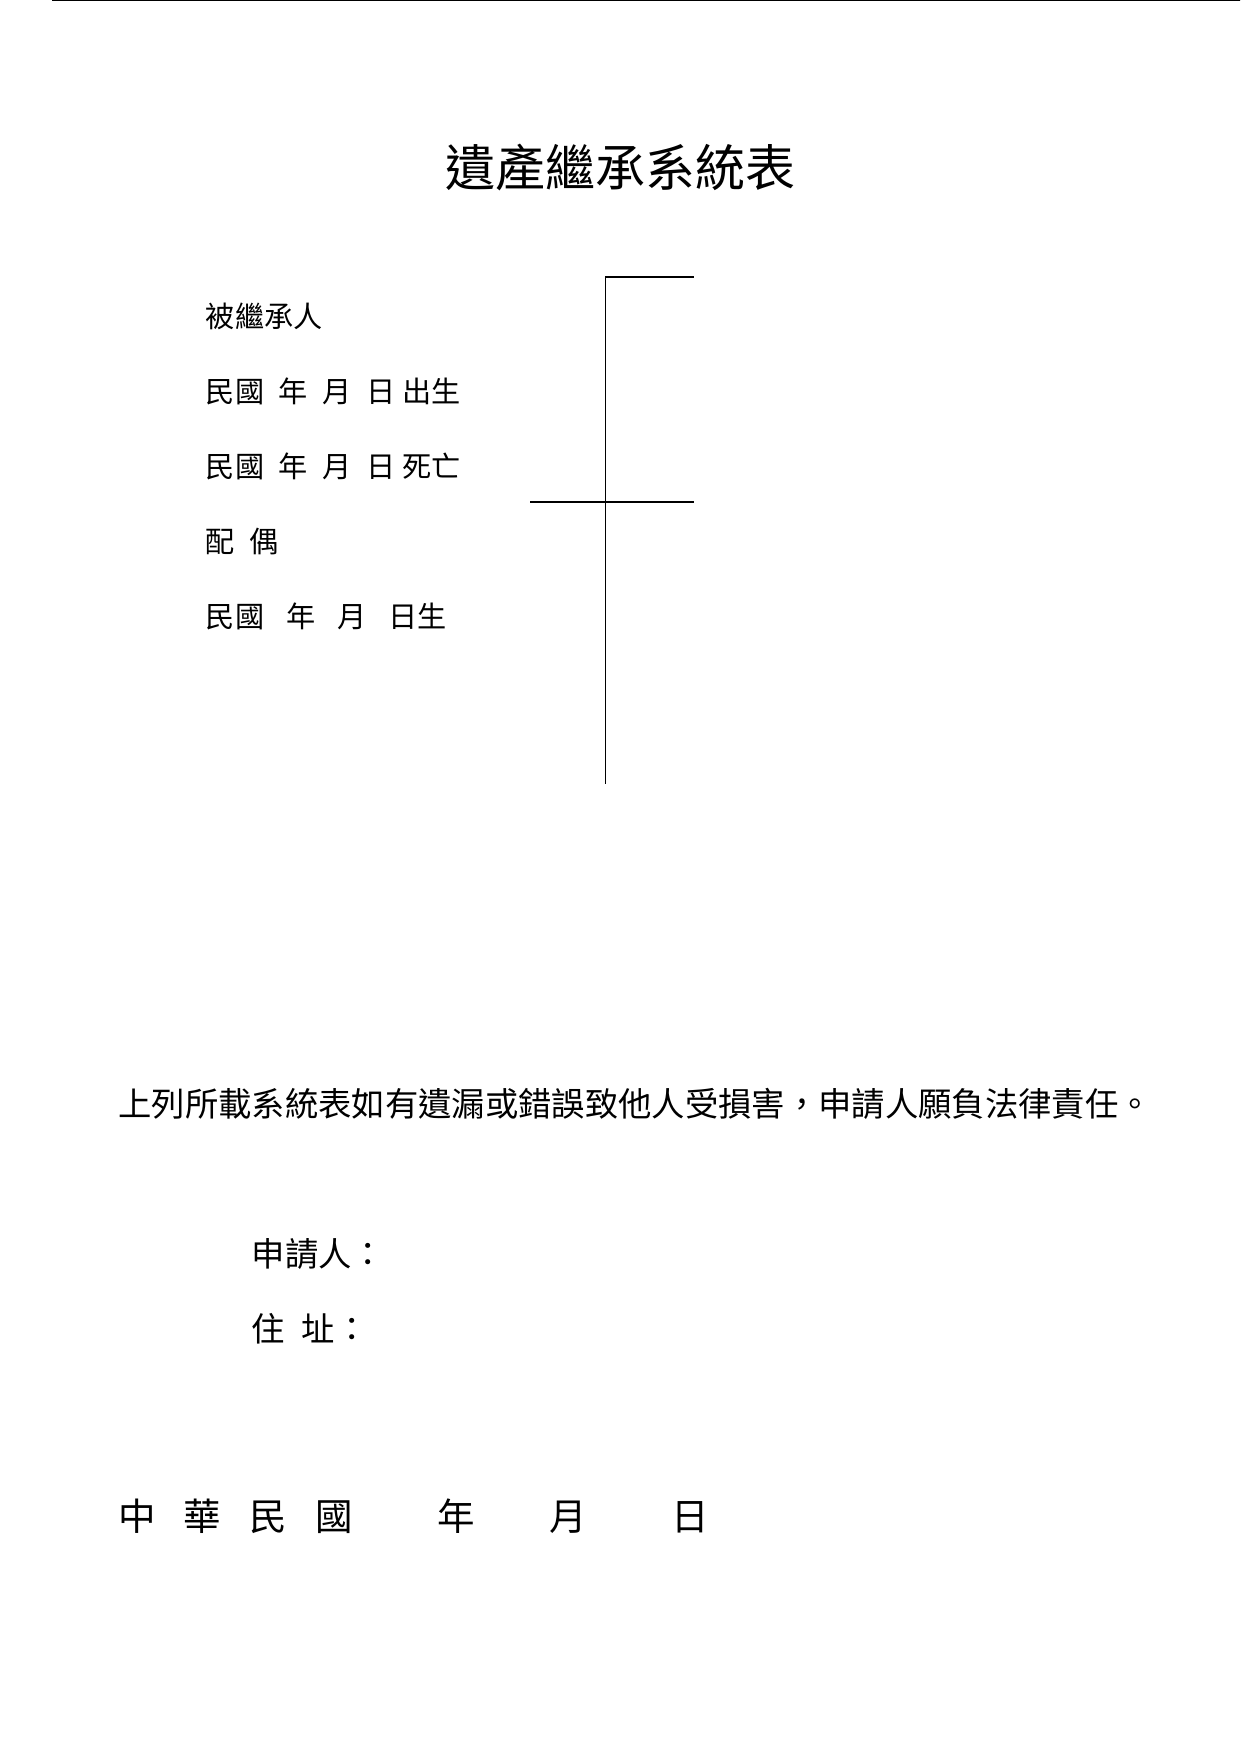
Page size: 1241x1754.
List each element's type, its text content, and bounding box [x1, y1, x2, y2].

text [606, 277, 1122, 352]
text [606, 427, 1122, 502]
text [606, 577, 1122, 652]
text 上列所載系統表如有遺漏或錯誤致他人受損害，申請人願負法律責任。 [118, 1064, 1122, 1177]
text [606, 352, 1122, 427]
text 申請人： [118, 1214, 1122, 1289]
text 民國 年 月 日 出生 [118, 352, 605, 427]
text 遺產繼承系統表 [118, 127, 1122, 202]
text 被繼承人 [118, 277, 605, 352]
text [606, 502, 1122, 577]
text 配 偶 [118, 502, 605, 577]
text 中 華 民 國 年 月 日 [118, 1477, 1122, 1552]
text 民國 年 月 日 死亡 [118, 427, 605, 502]
text 住 址： [118, 1289, 1122, 1364]
text 民國 年 月 日生 [118, 577, 605, 652]
